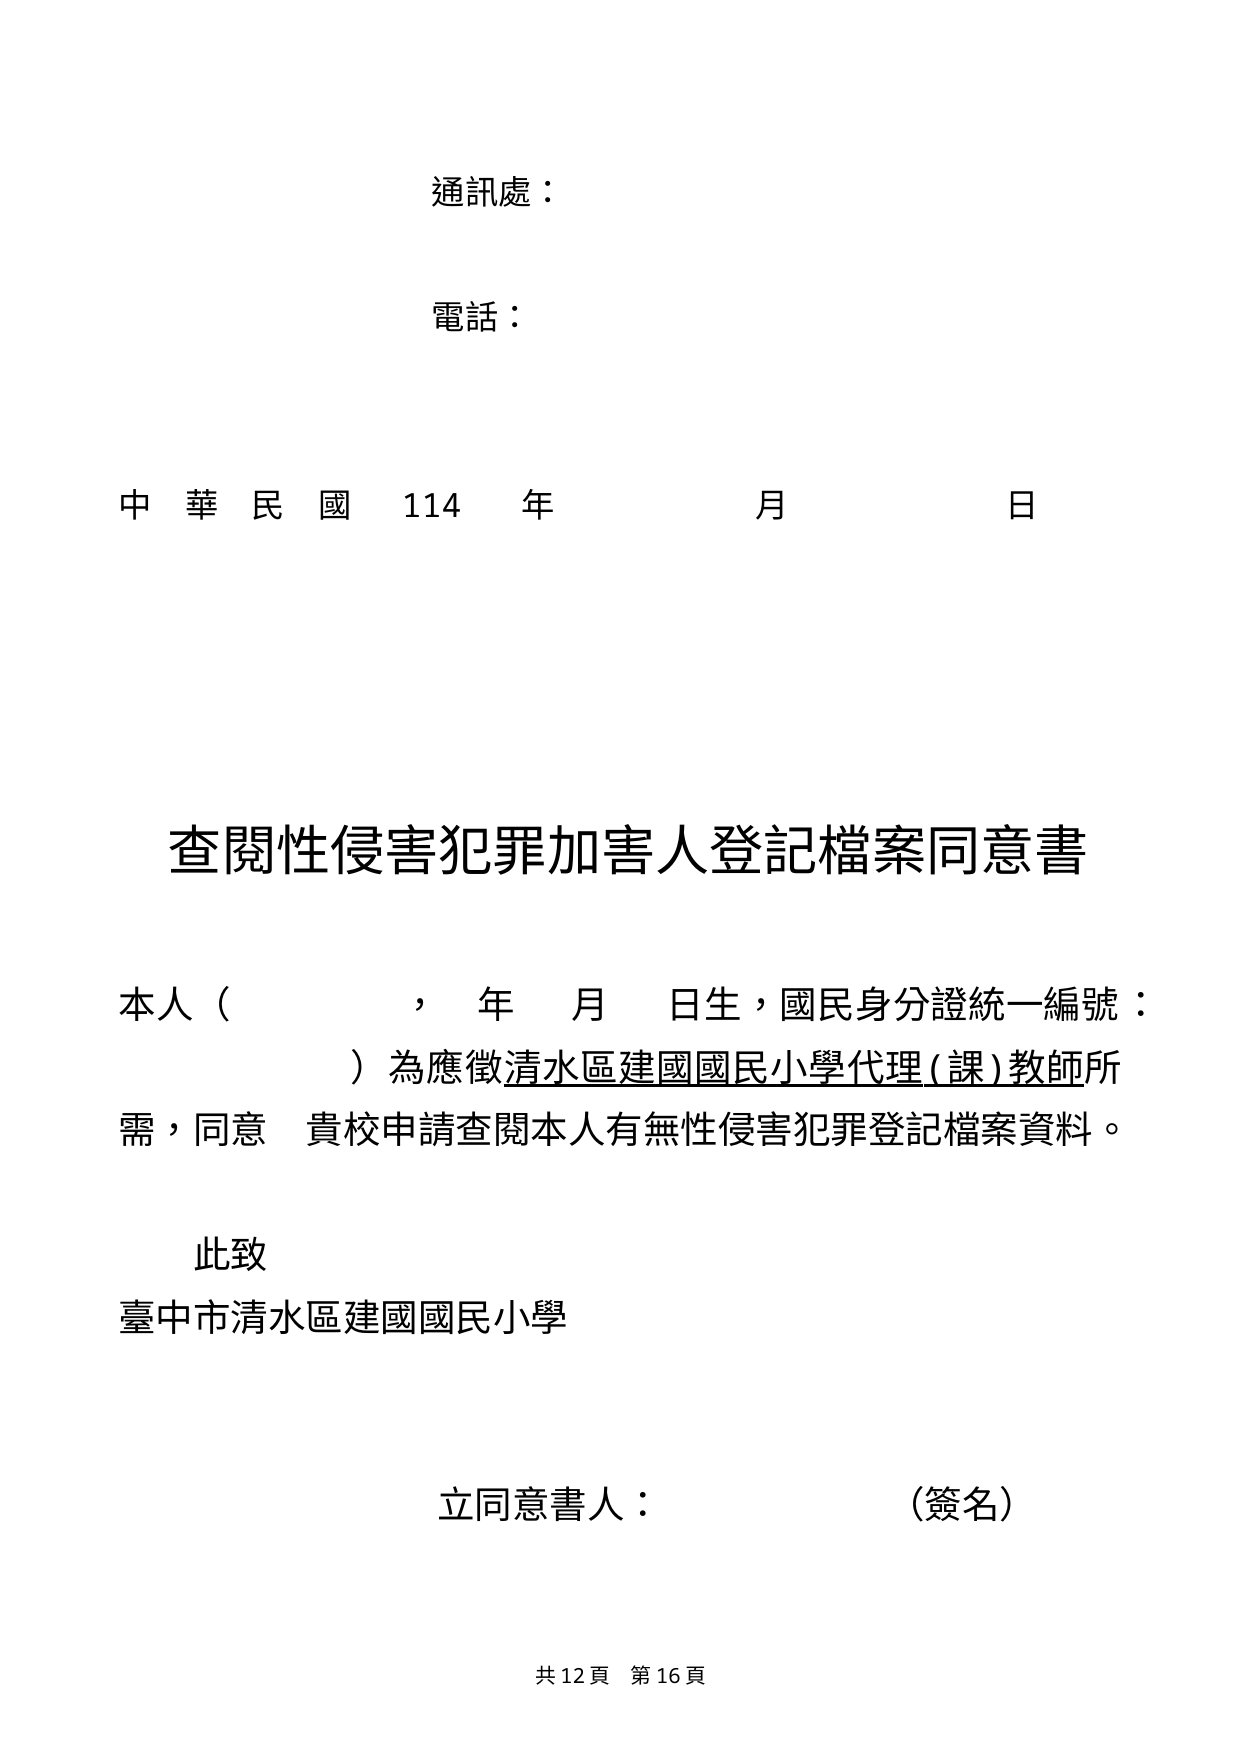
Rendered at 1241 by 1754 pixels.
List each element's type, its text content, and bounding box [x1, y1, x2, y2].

text 電話： [118, 273, 1122, 336]
text 通訊處： [118, 148, 1122, 211]
text 臺中市清水區建國國民小學 [118, 1273, 1122, 1336]
text 本人（ ， 年 月 日生，國民身分證統一編號： ）為應徵清水區建國國民小學代理(課)教師所需，同意 貴校申請查閱本人有無性侵害犯罪登記檔案資料。 [118, 961, 1122, 1148]
text 中 華 民 國 114 年 月 日 [118, 461, 1122, 523]
text 立同意書人： （簽名） [118, 1461, 1122, 1523]
text 查閱性侵害犯罪加害人登記檔案同意書 [118, 773, 1138, 898]
text 此致 [118, 1211, 1122, 1273]
